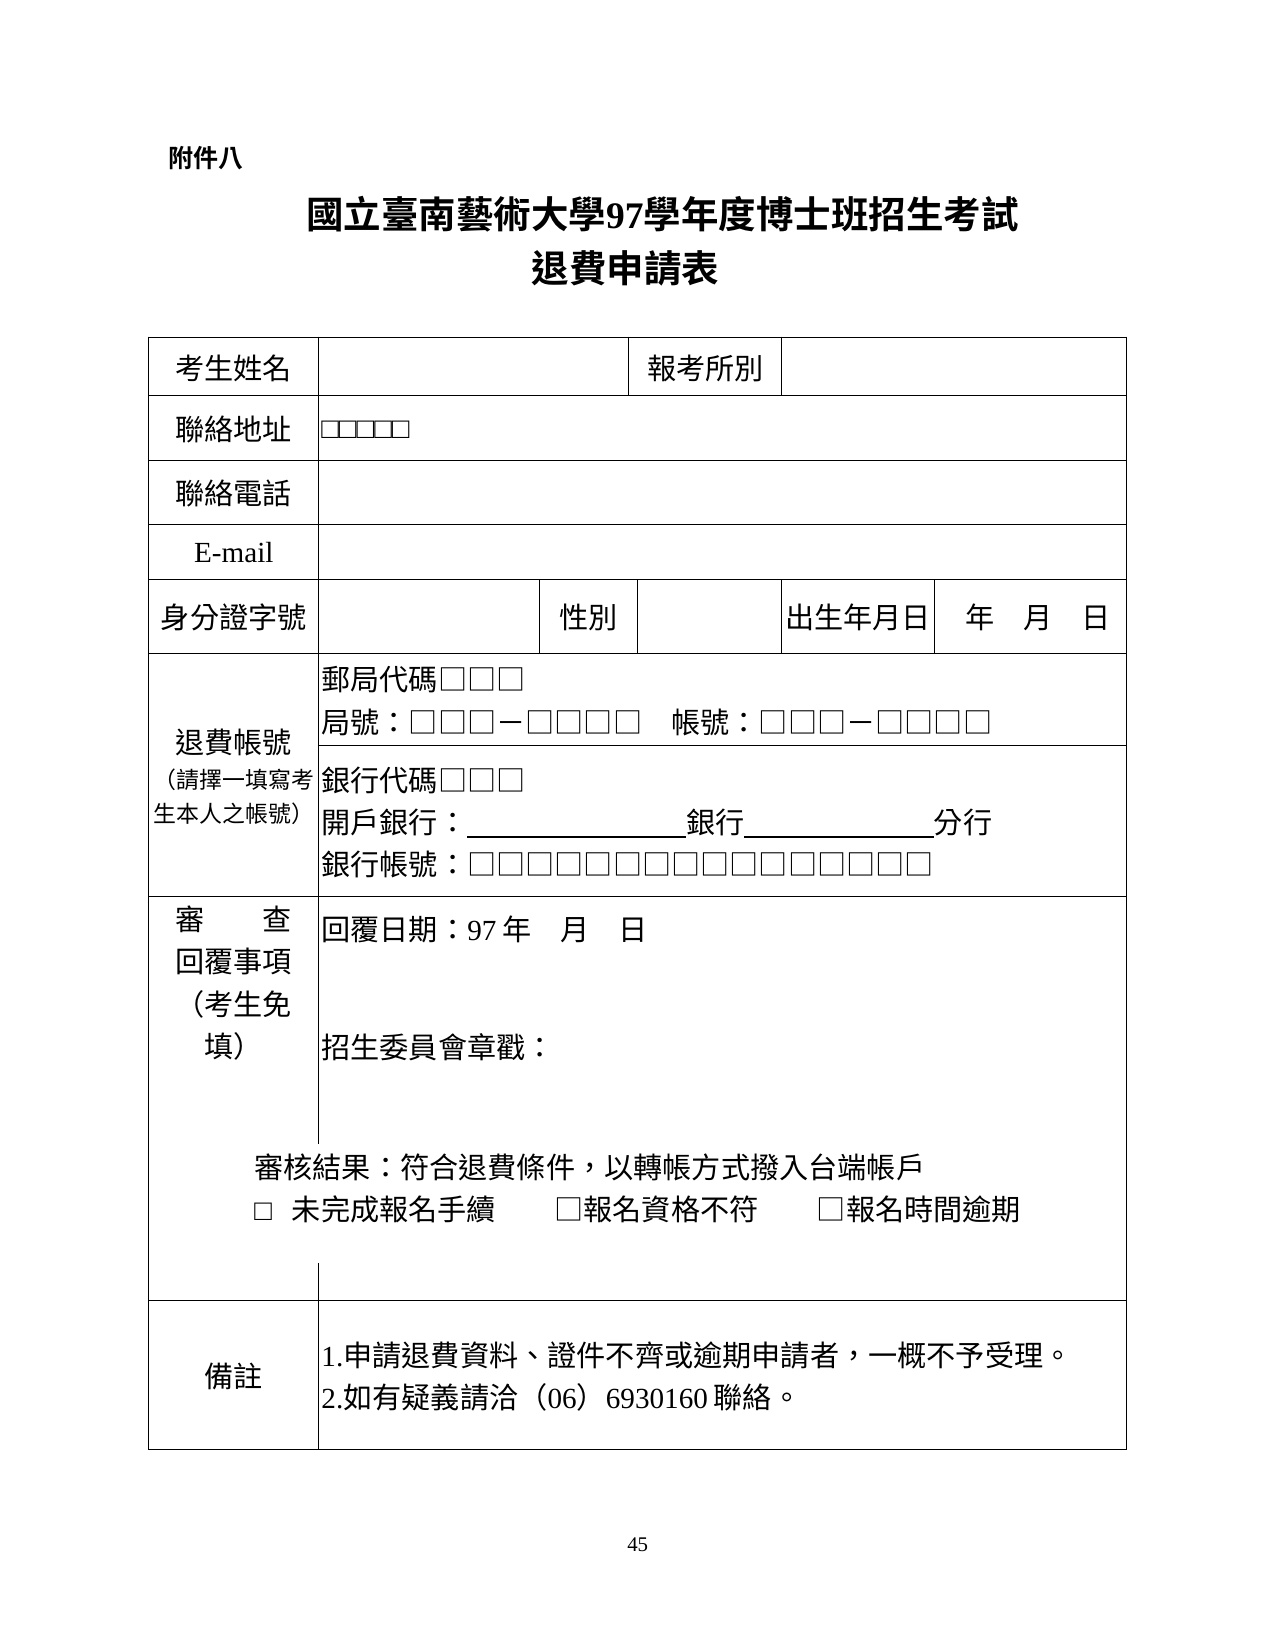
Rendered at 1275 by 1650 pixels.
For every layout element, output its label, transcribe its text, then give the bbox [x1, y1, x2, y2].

table_cell 出生年月日 [782, 580, 934, 652]
table_cell 回覆日期：97年 月 日 招生委員會章戳： [254, 897, 1126, 1300]
table_header 報考所別 [629, 338, 781, 395]
table_cell □□□□□ [319, 396, 1126, 459]
table_cell 備註 [149, 1301, 318, 1449]
table_cell [638, 580, 781, 652]
table_cell 年 月 日 [935, 580, 1126, 652]
text 退費申請表 [118, 239, 1157, 293]
table_cell 身分證字號 [149, 580, 318, 652]
table_header 考生姓名 [149, 338, 318, 395]
table_cell 審 查 回覆事項 （考生免填） [149, 897, 318, 1300]
table_cell 聯絡地址 [149, 396, 318, 459]
table_header [319, 338, 628, 395]
table_cell 郵局代碼□□□ 局號：□□□－□□□□ 帳號：□□□－□□□□ [319, 654, 1126, 745]
text 附件八 [118, 138, 1157, 174]
text 國立臺南藝術大學97學年度博士班招生考試 [118, 185, 1157, 239]
table_cell E-mail [149, 525, 318, 579]
table_cell [319, 580, 539, 652]
table_cell 退費帳號 （請擇一填寫考生本人之帳號） [149, 654, 318, 896]
table_header [782, 338, 1126, 395]
table_cell [319, 525, 1126, 579]
table_cell 性別 [540, 580, 637, 652]
table_cell 聯絡電話 [149, 461, 318, 524]
table_cell [319, 461, 1126, 524]
table_cell 銀行代碼□□□ 開戶銀行： 銀行 分行 銀行帳號：□□□□□□□□□□□□□□□□ [319, 746, 1126, 896]
table_cell 1.申請退費資料、證件不齊或逾期申請者，一概不予受理。 2.如有疑義請洽（06）6930160聯絡。 [319, 1301, 1126, 1449]
